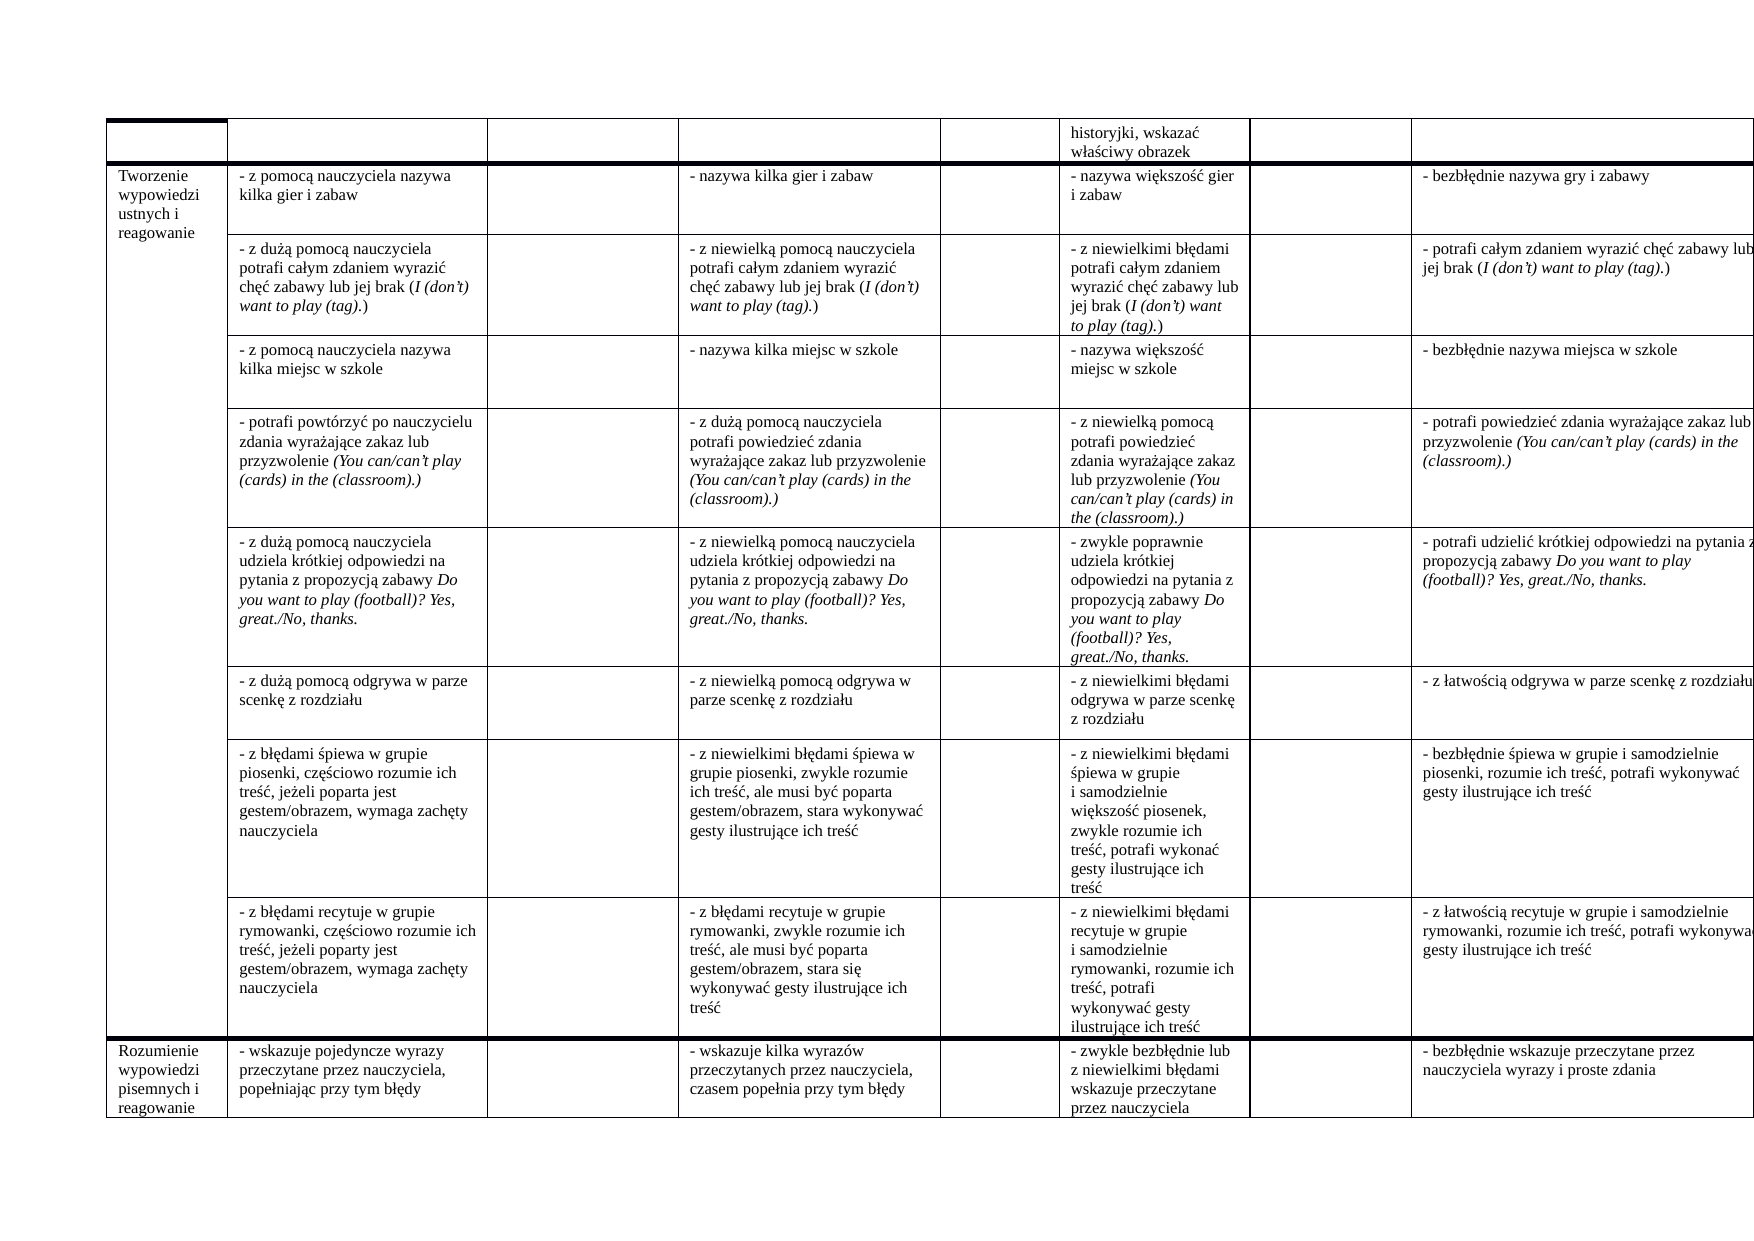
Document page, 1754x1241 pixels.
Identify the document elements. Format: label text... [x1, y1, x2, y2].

table_cell - potrafi całym zdaniem wyrazić chęć zabawy lub jej brak (I (don’t) want to play (tag).) [1412, 235, 1753, 334]
table_cell - z błędami recytuje w grupie rymowanki, częściowo rozumie ich treść, jeżeli poparty jest gestem/obrazem, wymaga zachęty nauczyciela [228, 898, 487, 1036]
table_cell - nazywa większość miejsc w szkole [1060, 336, 1249, 407]
table_cell [679, 119, 940, 161]
table_cell historyjki, wskazać właściwy obrazek [1060, 119, 1249, 161]
table_cell - z dużą pomocą nauczyciela potrafi powiedzieć zdania wyrażające zakaz lub przyzwolenie (You can/can’t play (cards) in the (classroom).) [679, 409, 940, 527]
table_cell [941, 409, 1059, 527]
table_cell - bezbłędnie wskazuje przeczytane przez nauczyciela wyrazy i proste zdania [1412, 1041, 1753, 1117]
table_cell - z łatwością odgrywa w parze scenkę z rozdziału [1412, 667, 1753, 739]
table_cell - z niewielką pomocą nauczyciela udziela krótkiej odpowiedzi na pytania z propozycją zabawy Do you want to play (football)? Yes, great./No, thanks. [679, 528, 940, 666]
table_cell [488, 740, 678, 897]
table_cell [1251, 119, 1411, 161]
table_cell - bezbłędnie nazywa gry i zabawy [1412, 166, 1753, 234]
table_cell - wskazuje pojedyncze wyrazy przeczytane przez nauczyciela, popełniając przy tym błędy [228, 1041, 487, 1117]
table_cell - z niewielkimi błędami śpiewa w grupie piosenki, zwykle rozumie ich treść, ale musi być poparta gestem/obrazem, stara wykonywać gesty ilustrujące ich treść [679, 740, 940, 897]
table_cell - z niewielkimi błędami recytuje w grupie i samodzielnie rymowanki, rozumie ich treść, potrafi wykonywać gesty ilustrujące ich treść [1060, 898, 1249, 1036]
table_cell [941, 898, 1059, 1036]
table_cell - bezbłędnie śpiewa w grupie i samodzielnie piosenki, rozumie ich treść, potrafi wykonywać gesty ilustrujące ich treść [1412, 740, 1753, 897]
table_cell [1251, 166, 1411, 234]
table_cell [941, 528, 1059, 666]
table_cell - bezbłędnie nazywa miejsca w szkole [1412, 336, 1753, 407]
table_cell - z dużą pomocą odgrywa w parze scenkę z rozdziału [228, 667, 487, 739]
table_cell - z niewielką pomocą odgrywa w parze scenkę z rozdziału [679, 667, 940, 739]
table_cell [488, 119, 678, 161]
table_cell [1251, 740, 1411, 897]
table_cell - wskazuje kilka wyrazów przeczytanych przez nauczyciela, czasem popełnia przy tym błędy [679, 1041, 940, 1117]
table_cell [941, 166, 1059, 234]
table_cell - z niewielkimi błędami potrafi całym zdaniem wyrazić chęć zabawy lub jej brak (I (don’t) want to play (tag).) [1060, 235, 1249, 334]
table_cell - z niewielką pomocą nauczyciela potrafi całym zdaniem wyrazić chęć zabawy lub jej brak (I (don’t) want to play (tag).) [679, 235, 940, 334]
table_cell [488, 336, 678, 407]
table_cell [1251, 898, 1411, 1036]
table_cell - z niewielkimi błędami śpiewa w grupie i samodzielnie większość piosenek, zwykle rozumie ich treść, potrafi wykonać gesty ilustrujące ich treść [1060, 740, 1249, 897]
table_cell - z niewielką pomocą potrafi powiedzieć zdania wyrażające zakaz lub przyzwolenie (You can/can’t play (cards) in the (classroom).) [1060, 409, 1249, 527]
table_cell - z pomocą nauczyciela nazywa kilka miejsc w szkole [228, 336, 487, 407]
table_cell - nazywa kilka miejsc w szkole [679, 336, 940, 407]
table_cell [1412, 119, 1753, 161]
table_cell [488, 235, 678, 334]
table_cell [1251, 528, 1411, 666]
table_cell [1251, 409, 1411, 527]
table_cell - zwykle poprawnie udziela krótkiej odpowiedzi na pytania z propozycją zabawy Do you want to play (football)? Yes, great./No, thanks. [1060, 528, 1249, 666]
table_cell Tworzenie wypowiedzi ustnych i reagowanie [107, 166, 227, 1036]
table_cell - z dużą pomocą nauczyciela udziela krótkiej odpowiedzi na pytania z propozycją zabawy Do you want to play (football)? Yes, great./No, thanks. [228, 528, 487, 666]
table_cell - potrafi powtórzyć po nauczycielu zdania wyrażające zakaz lub przyzwolenie (You can/can’t play (cards) in the (classroom).) [228, 409, 487, 527]
table_cell - zwykle bezbłędnie lub z niewielkimi błędami wskazuje przeczytane przez nauczyciela [1060, 1041, 1249, 1117]
table_cell [488, 667, 678, 739]
table_cell - z pomocą nauczyciela nazywa kilka gier i zabaw [228, 166, 487, 234]
table_cell [107, 123, 227, 161]
table_cell [488, 1041, 678, 1117]
table_cell - potrafi powiedzieć zdania wyrażające zakaz lub przyzwolenie (You can/can’t play (cards) in the (classroom).) [1412, 409, 1753, 527]
table_cell Rozumienie wypowiedzi pisemnych i reagowanie [107, 1041, 227, 1117]
table_cell [941, 1041, 1059, 1117]
table_cell - potrafi udzielić krótkiej odpowiedzi na pytania z propozycją zabawy Do you want to play (football)? Yes, great./No, thanks. [1412, 528, 1753, 666]
table_cell [488, 166, 678, 234]
table_cell [941, 740, 1059, 897]
table_cell [941, 336, 1059, 407]
table_cell - z niewielkimi błędami odgrywa w parze scenkę z rozdziału [1060, 667, 1249, 739]
table_cell [488, 528, 678, 666]
table_cell - z błędami śpiewa w grupie piosenki, częściowo rozumie ich treść, jeżeli poparta jest gestem/obrazem, wymaga zachęty nauczyciela [228, 740, 487, 897]
table_cell [228, 119, 487, 161]
table_cell - nazywa kilka gier i zabaw [679, 166, 940, 234]
table_cell [941, 667, 1059, 739]
table_cell [941, 119, 1059, 161]
table_cell [488, 898, 678, 1036]
table_cell [1251, 235, 1411, 334]
table_cell [1251, 1041, 1411, 1117]
table_cell - z łatwością recytuje w grupie i samodzielnie rymowanki, rozumie ich treść, potrafi wykonywać gesty ilustrujące ich treść [1412, 898, 1753, 1036]
table_cell - z błędami recytuje w grupie rymowanki, zwykle rozumie ich treść, ale musi być poparta gestem/obrazem, stara się wykonywać gesty ilustrujące ich treść [679, 898, 940, 1036]
table_cell - nazywa większość gier i zabaw [1060, 166, 1249, 234]
table_cell [1251, 336, 1411, 407]
table_cell [488, 409, 678, 527]
table_cell - z dużą pomocą nauczyciela potrafi całym zdaniem wyrazić chęć zabawy lub jej brak (I (don’t) want to play (tag).) [228, 235, 487, 334]
table_cell [941, 235, 1059, 334]
table_cell [1251, 667, 1411, 739]
